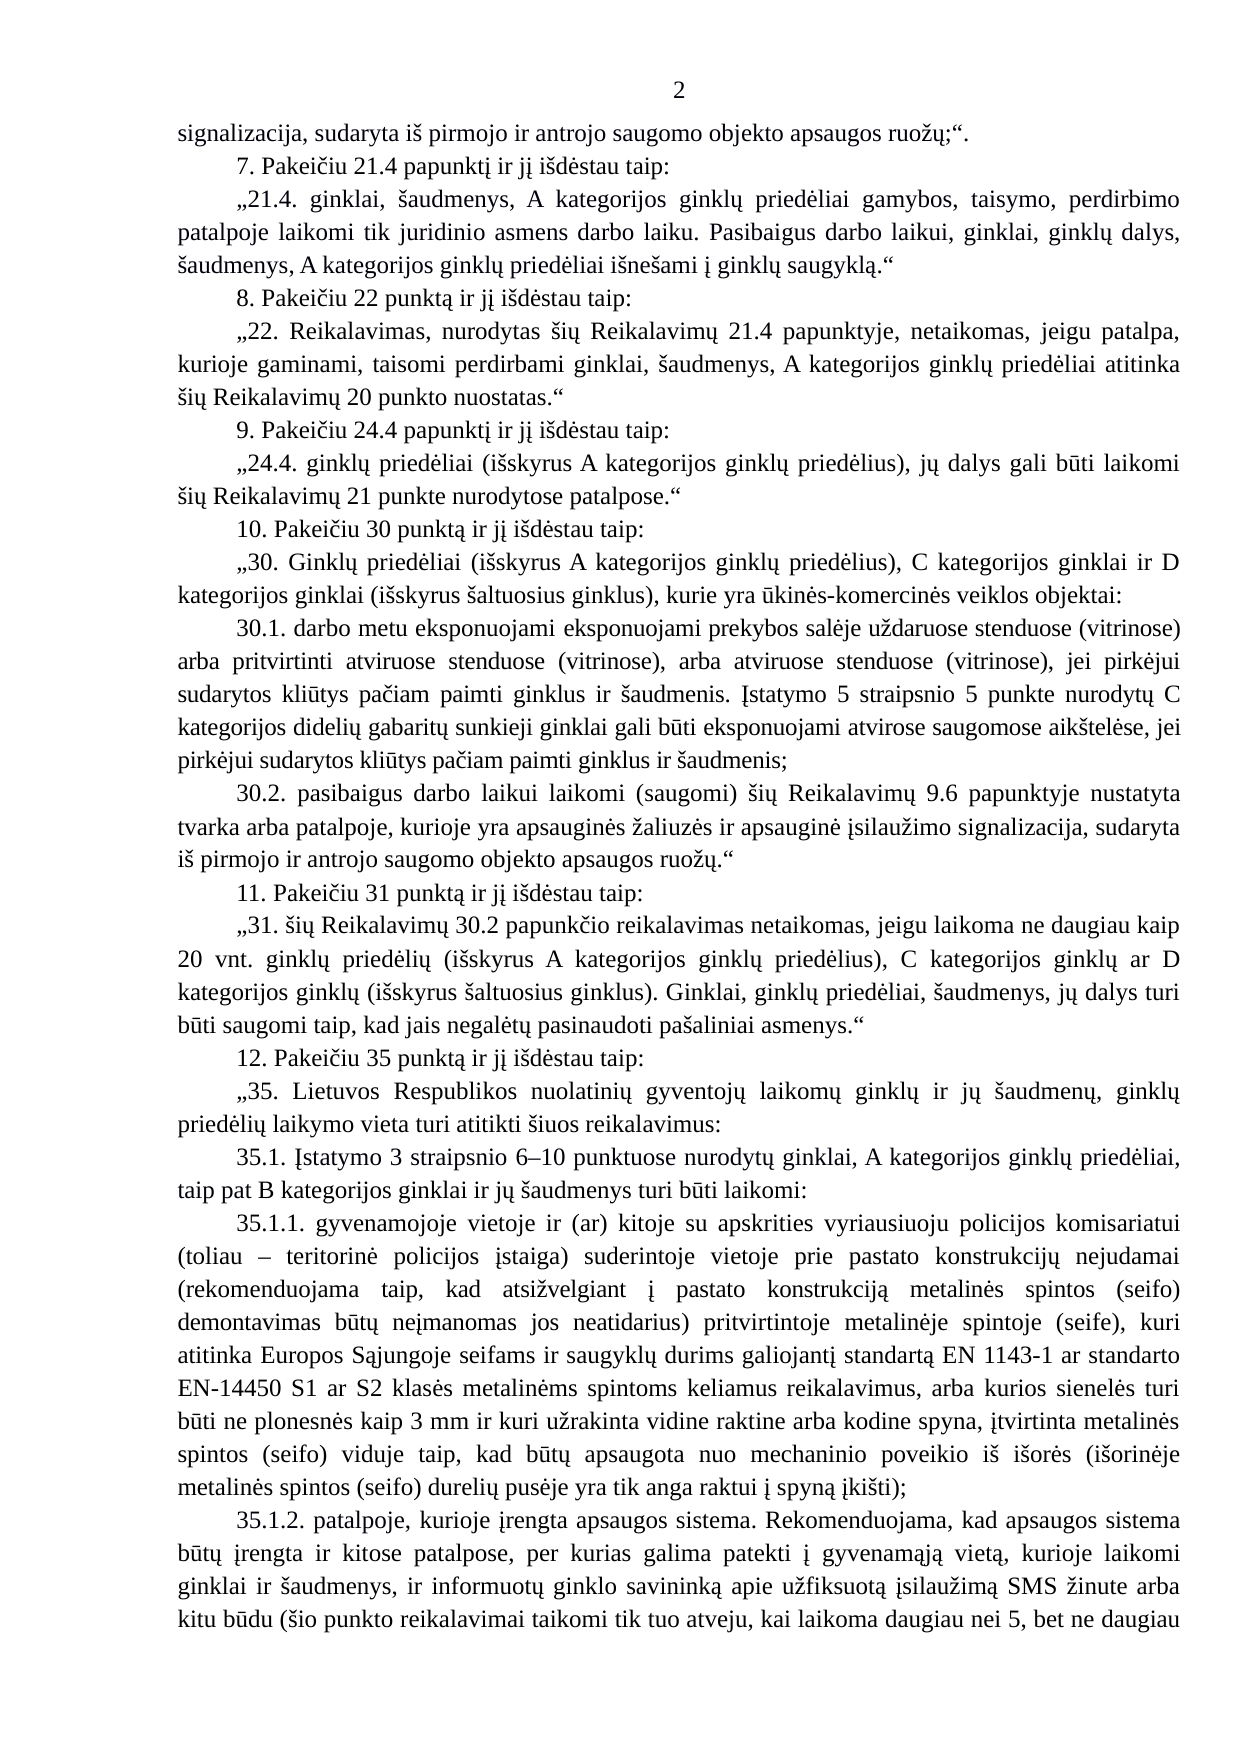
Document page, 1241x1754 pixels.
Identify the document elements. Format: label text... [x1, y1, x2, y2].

text 7. Pakeičiu 21.4 papunktį ir jį išdėstau taip: [177, 151, 1181, 180]
text 8. Pakeičiu 22 punktą ir jį išdėstau taip: [177, 283, 1181, 312]
text 11. Pakeičiu 31 punktą ir jį išdėstau taip: [177, 878, 1181, 906]
text 30.1. darbo metu eksponuojami eksponuojami prekybos salėje uždaruose stenduose (vitrinose) arba pritvirtinti atviruose stenduose (vitrinose), arba atviruose stenduose (vitrinose), jei pirkėjui sudarytos kliūtys pačiam paimti ginklus ir šaudmenis. Įstatymo 5 straipsnio 5 punkte nurodytų C kategorijos didelių gabaritų sunkieji ginklai gali būti eksponuojami atvirose saugomose aikštelėse, jei pirkėjui sudarytos kliūtys pačiam paimti ginklus ir šaudmenis; [177, 613, 1181, 774]
text „21.4. ginklai, šaudmenys, A kategorijos ginklų priedėliai gamybos, taisymo, perdirbimo patalpoje laikomi tik juridinio asmens darbo laiku. Pasibaigus darbo laikui, ginklai, ginklų dalys, šaudmenys, A kategorijos ginklų priedėliai išnešami į ginklų saugyklą.“ [177, 184, 1181, 279]
text 12. Pakeičiu 35 punktą ir jį išdėstau taip: [177, 1043, 1181, 1071]
text 9. Pakeičiu 24.4 papunktį ir jį išdėstau taip: [177, 415, 1181, 444]
text „30. Ginklų priedėliai (išskyrus A kategorijos ginklų priedėlius), C kategorijos ginklai ir D kategorijos ginklai (išskyrus šaltuosius ginklus), kurie yra ūkinės-komercinės veiklos objektai: [177, 547, 1181, 609]
text „24.4. ginklų priedėliai (išskyrus A kategorijos ginklų priedėlius), jų dalys gali būti laikomi šių Reikalavimų 21 punkte nurodytose patalpose.“ [177, 448, 1181, 510]
text „35. Lietuvos Respublikos nuolatinių gyventojų laikomų ginklų ir jų šaudmenų, ginklų priedėlių laikymo vieta turi atitikti šiuos reikalavimus: [177, 1076, 1181, 1137]
text 35.1. Įstatymo 3 straipsnio 6–10 punktuose nurodytų ginklai, A kategorijos ginklų priedėliai, taip pat B kategorijos ginklai ir jų šaudmenys turi būti laikomi: [177, 1142, 1181, 1203]
text 30.2. pasibaigus darbo laikui laikomi (saugomi) šių Reikalavimų 9.6 papunktyje nustatyta tvarka arba patalpoje, kurioje yra apsauginės žaliuzės ir apsauginė įsilaužimo signalizacija, sudaryta iš pirmojo ir antrojo saugomo objekto apsaugos ruožų.“ [177, 778, 1181, 873]
text signalizacija, sudaryta iš pirmojo ir antrojo saugomo objekto apsaugos ruožų;“. [177, 118, 1181, 147]
text „22. Reikalavimas, nurodytas šių Reikalavimų 21.4 papunktyje, netaikomas, jeigu patalpa, kurioje gaminami, taisomi perdirbami ginklai, šaudmenys, A kategorijos ginklų priedėliai atitinka šių Reikalavimų 20 punkto nuostatas.“ [177, 316, 1181, 411]
text 10. Pakeičiu 30 punktą ir jį išdėstau taip: [177, 514, 1181, 543]
text 35.1.2. patalpoje, kurioje įrengta apsaugos sistema. Rekomenduojama, kad apsaugos sistema būtų įrengta ir kitose patalpose, per kurias galima patekti į gyvenamąją vietą, kurioje laikomi ginklai ir šaudmenys, ir informuotų ginklo savininką apie užfiksuotą įsilaužimą SMS žinute arba kitu būdu (šio punkto reikalavimai taikomi tik tuo atveju, kai laikoma daugiau nei 5, bet ne daugiau [177, 1505, 1181, 1633]
text 35.1.1. gyvenamojoje vietoje ir (ar) kitoje su apskrities vyriausiuoju policijos komisariatui (toliau – teritorinė policijos įstaiga) suderintoje vietoje prie pastato konstrukcijų nejudamai (rekomenduojama taip, kad atsižvelgiant į pastato konstrukciją metalinės spintos (seifo) demontavimas būtų neįmanomas jos neatidarius) pritvirtintoje metalinėje spintoje (seife), kuri atitinka Europos Sąjungoje seifams ir saugyklų durims galiojantį standartą EN 1143-1 ar standarto EN-14450 S1 ar S2 klasės metalinėms spintoms keliamus reikalavimus, arba kurios sienelės turi būti ne plonesnės kaip 3 mm ir kuri užrakinta vidine raktine arba kodine spyna, įtvirtinta metalinės spintos (seifo) viduje taip, kad būtų apsaugota nuo mechaninio poveikio iš išorės (išorinėje metalinės spintos (seifo) durelių pusėje yra tik anga raktui į spyną įkišti); [177, 1208, 1181, 1501]
text „31. šių Reikalavimų 30.2 papunkčio reikalavimas netaikomas, jeigu laikoma ne daugiau kaip 20 vnt. ginklų priedėlių (išskyrus A kategorijos ginklų priedėlius), C kategorijos ginklų ar D kategorijos ginklų (išskyrus šaltuosius ginklus). Ginklai, ginklų priedėliai, šaudmenys, jų dalys turi būti saugomi taip, kad jais negalėtų pasinaudoti pašaliniai asmenys.“ [177, 911, 1181, 1038]
